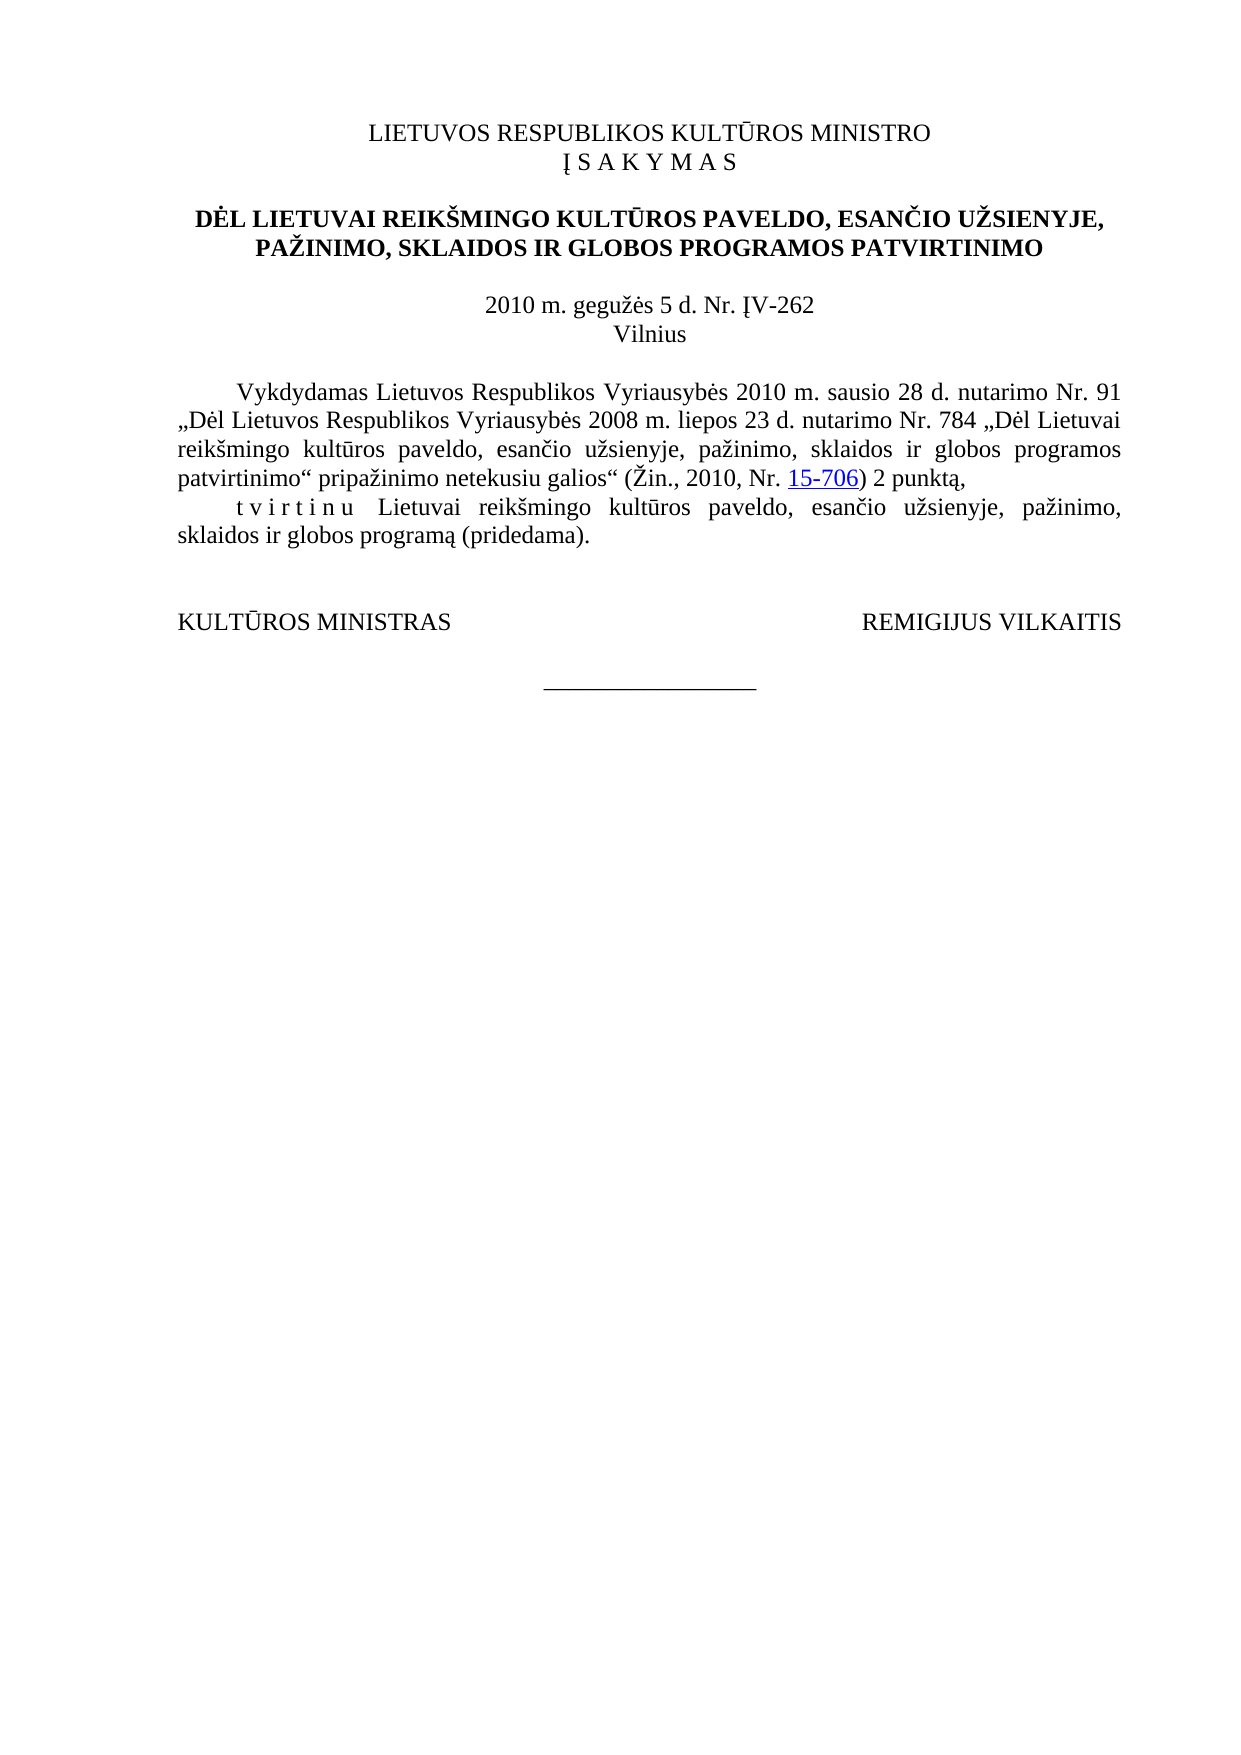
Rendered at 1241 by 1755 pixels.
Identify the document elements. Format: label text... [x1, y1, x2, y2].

text LIETUVOS RESPUBLIKOS KULTŪROS MINISTRO [177, 118, 1122, 147]
text tvirtinu Lietuvai reikšmingo kultūros paveldo, esančio užsienyje, pažinimo, sklaidos ir globos programą (pridedama). [177, 492, 1122, 549]
text Kultūros ministras Remigijus Vilkaitis [177, 607, 1122, 636]
text 2010 m. gegužės 5 d. Nr. ĮV-262 [177, 291, 1122, 319]
text Vilnius [177, 319, 1122, 348]
text DĖL LIETUVAI REIKŠMINGO KULTŪROS PAVELDO, ESANČIO UŽSIENYJE, PAŽINIMO, SKLAIDOS IR GLOBOS PROGRAMOS PATVIRTINIMO [177, 204, 1122, 262]
text _________________ [177, 664, 1122, 693]
text ĮSAKYMAS [177, 147, 1122, 176]
text Vykdydamas Lietuvos Respublikos Vyriausybės 2010 m. sausio 28 d. nutarimo Nr. 91 „Dėl Lietuvos Respublikos Vyriausybės 2008 m. liepos 23 d. nutarimo Nr. 784 „Dėl Lietuvai reikšmingo kultūros paveldo, esančio užsienyje, pažinimo, sklaidos ir globos programos patvirtinimo“ pripažinimo netekusiu galios“ (Žin., 2010, Nr. 15-706) 2 punktą, [177, 377, 1122, 492]
